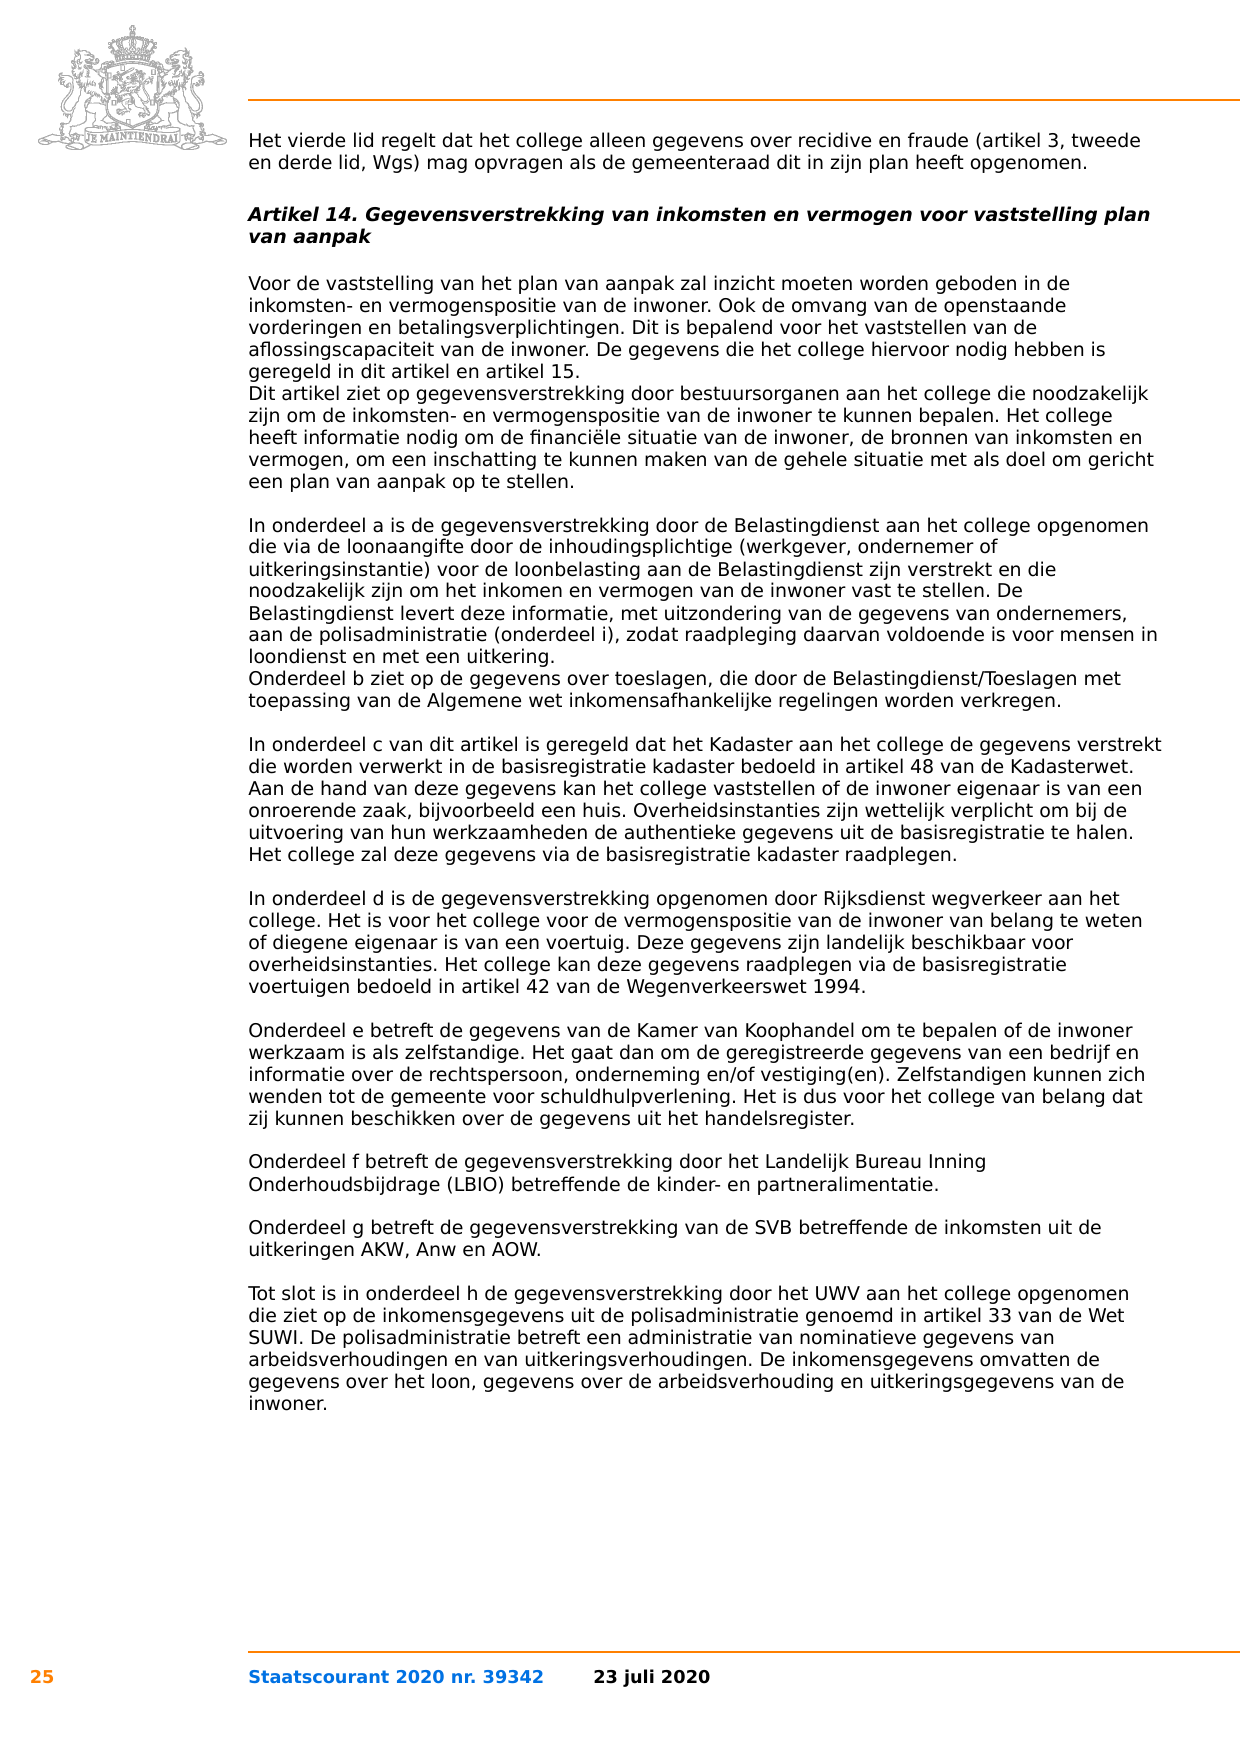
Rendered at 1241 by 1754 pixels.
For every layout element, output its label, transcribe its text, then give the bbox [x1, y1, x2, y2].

text Onderdeel g betreft de gegevensverstrekking van de SVB betreffende de inkomsten uit de uitkeringen AKW, Anw en AOW. [248, 1217, 1163, 1261]
text Voor de vaststelling van het plan van aanpak zal inzicht moeten worden geboden in de inkomsten- en vermogenspositie van de inwoner. Ook de omvang van de openstaande vorderingen en betalingsverplichtingen. Dit is bepalend voor het vaststellen van de aflossingscapaciteit van de inwoner. De gegevens die het college hiervoor nodig hebben is geregeld in dit artikel en artikel 15. [248, 273, 1163, 383]
text Het vierde lid regelt dat het college alleen gegevens over recidive en fraude (artikel 3, tweede en derde lid, Wgs) mag opvragen als de gemeenteraad dit in zijn plan heeft opgenomen. [248, 130, 1163, 174]
text Dit artikel ziet op gegevensverstrekking door bestuursorganen aan het college die noodzakelijk zijn om de inkomsten- en vermogenspositie van de inwoner te kunnen bepalen. Het college heeft informatie nodig om de financiële situatie van de inwoner, de bronnen van inkomsten en vermogen, om een inschatting te kunnen maken van de gehele situatie met als doel om gericht een plan van aanpak op te stellen. [248, 383, 1163, 493]
text In onderdeel a is de gegevensverstrekking door de Belastingdienst aan het college opgenomen die via de loonaangifte door de inhoudingsplichtige (werkgever, ondernemer of uitkeringsinstantie) voor de loonbelasting aan de Belastingdienst zijn verstrekt en die noodzakelijk zijn om het inkomen en vermogen van de inwoner vast te stellen. De Belastingdienst levert deze informatie, met uitzondering van de gegevens van ondernemers, aan de polisadministratie (onderdeel i), zodat raadpleging daarvan voldoende is voor mensen in loondienst en met een uitkering. [248, 514, 1163, 668]
subtitle Artikel 14. Gegevensverstrekking van inkomsten en vermogen voor vaststelling plan van aanpak [248, 204, 1163, 248]
text Onderdeel f betreft de gegevensverstrekking door het Landelijk Bureau Inning Onderhoudsbijdrage (LBIO) betreffende de kinder- en partneralimentatie. [248, 1151, 1163, 1195]
text In onderdeel c van dit artikel is geregeld dat het Kadaster aan het college de gegevens verstrekt die worden verwerkt in de basisregistratie kadaster bedoeld in artikel 48 van de Kadasterwet. Aan de hand van deze gegevens kan het college vaststellen of de inwoner eigenaar is van een onroerende zaak, bijvoorbeeld een huis. Overheidsinstanties zijn wettelijk verplicht om bij de uitvoering van hun werkzaamheden de authentieke gegevens uit de basisregistratie te halen. Het college zal deze gegevens via de basisregistratie kadaster raadplegen. [248, 734, 1163, 866]
text Onderdeel b ziet op de gegevens over toeslagen, die door de Belastingdienst/Toeslagen met toepassing van de Algemene wet inkomensafhankelijke regelingen worden verkregen. [248, 668, 1163, 712]
text Onderdeel e betreft de gegevens van de Kamer van Koophandel om te bepalen of de inwoner werkzaam is als zelfstandige. Het gaat dan om de geregistreerde gegevens van een bedrijf en informatie over de rechtspersoon, onderneming en/of vestiging(en). Zelfstandigen kunnen zich wenden tot de gemeente voor schuldhulpverlening. Het is dus voor het college van belang dat zij kunnen beschikken over de gegevens uit het handelsregister. [248, 1020, 1163, 1129]
text Tot slot is in onderdeel h de gegevensverstrekking door het UWV aan het college opgenomen die ziet op de inkomensgegevens uit de polisadministratie genoemd in artikel 33 van de Wet SUWI. De polisadministratie betreft een administratie van nominatieve gegevens van arbeidsverhoudingen en van uitkeringsverhoudingen. De inkomensgegevens omvatten de gegevens over het loon, gegevens over de arbeidsverhouding en uitkeringsgegevens van de inwoner. [248, 1283, 1163, 1415]
text In onderdeel d is de gegevensverstrekking opgenomen door Rijksdienst wegverkeer aan het college. Het is voor het college voor de vermogenspositie van de inwoner van belang te weten of diegene eigenaar is van een voertuig. Deze gegevens zijn landelijk beschikbaar voor overheidsinstanties. Het college kan deze gegevens raadplegen via de basisregistratie voertuigen bedoeld in artikel 42 van de Wegenverkeerswet 1994. [248, 888, 1163, 998]
picture [38, 25, 227, 150]
